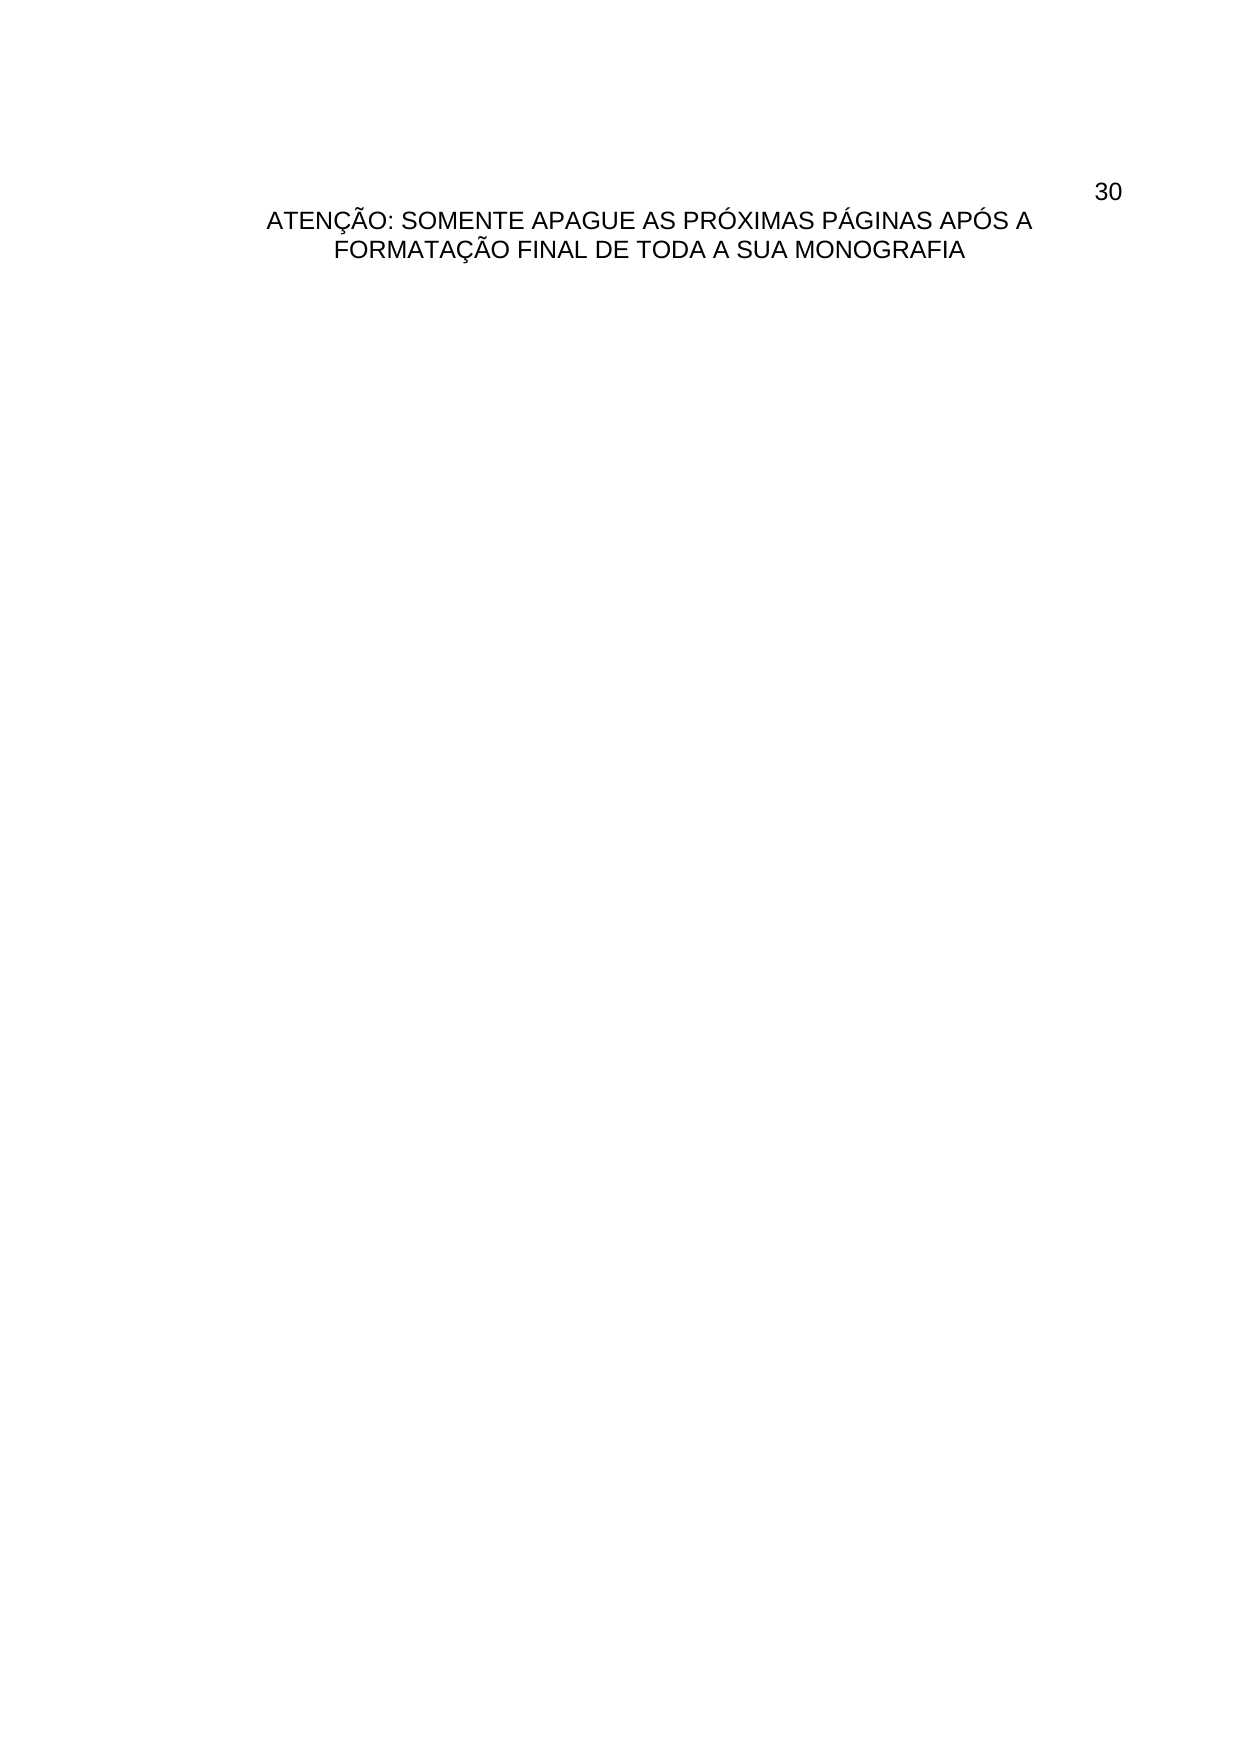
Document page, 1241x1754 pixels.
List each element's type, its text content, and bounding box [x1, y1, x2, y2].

text ATENÇÃO: SOMENTE APAGUE AS PRÓXIMAS PÁGINAS APÓS A FORMATAÇÃO FINAL DE TODA A SUA MONOGRAFIA [177, 206, 1122, 263]
